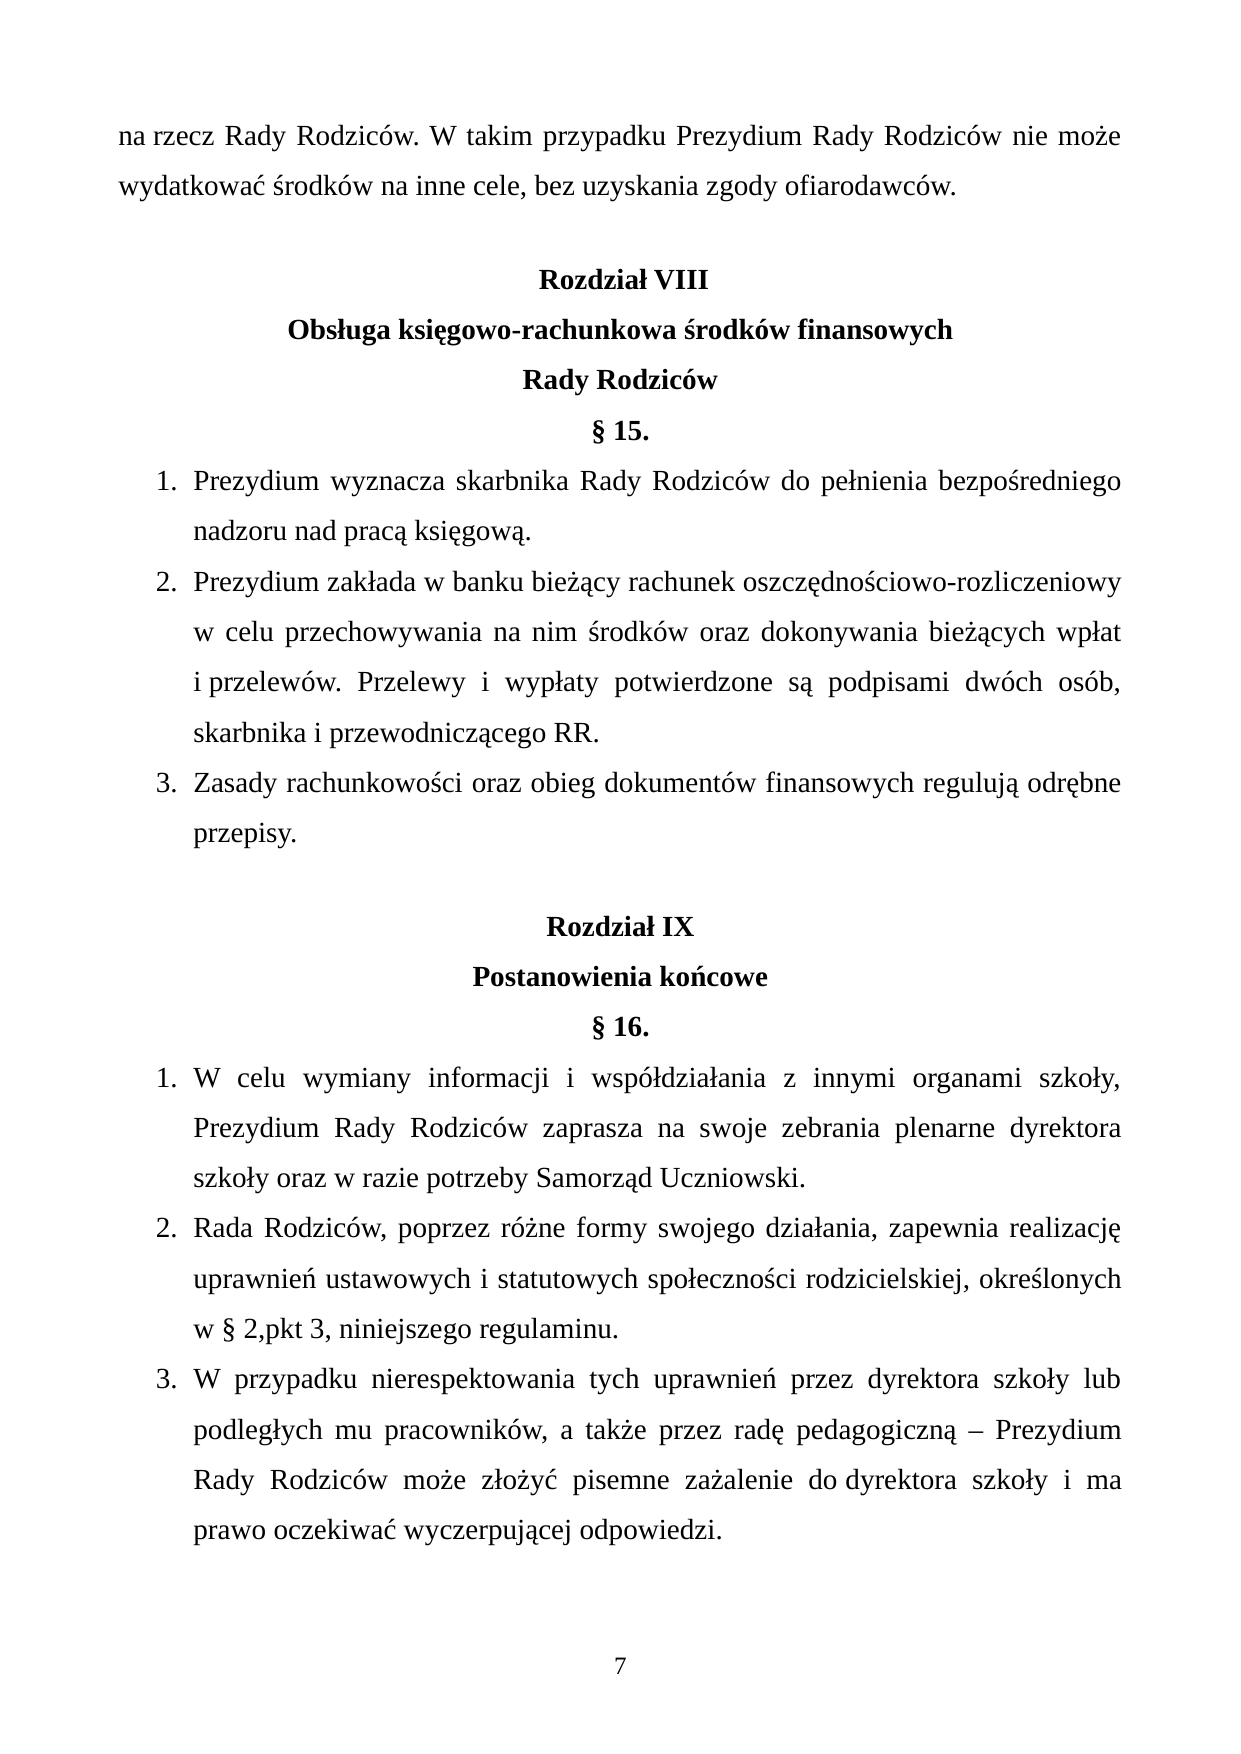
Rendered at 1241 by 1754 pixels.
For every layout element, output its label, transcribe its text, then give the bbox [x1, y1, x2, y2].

text na rzecz Rady Rodziców. W takim przypadku Prezydium Rady Rodziców nie może wydatkować środków na inne cele, bez uzyskania zgody ofiarodawców. [118, 118, 1122, 202]
text Postanowienia końcowe [118, 959, 1122, 993]
text Rozdział IX [118, 909, 1122, 942]
list Prezydium zakłada w banku bieżący rachunek oszczędnościowo-rozliczeniowy w celu przechowywania na nim środków oraz dokonywania bieżących wpłat i przelewów. Przelewy i wypłaty potwierdzone są podpisami dwóch osób, skarbnika i przewodniczącego RR. [156, 564, 1122, 748]
text Rady Rodziców [118, 362, 1122, 396]
list Prezydium wyznacza skarbnika Rady Rodziców do pełnienia bezpośredniego nadzoru nad pracą księgową. [156, 463, 1122, 547]
list W celu wymiany informacji i współdziałania z innymi organami szkoły, Prezydium Rady Rodziców zaprasza na swoje zebrania plenarne dyrektora szkoły oraz w razie potrzeby Samorząd Uczniowski. [156, 1060, 1122, 1194]
text § 16. [118, 1009, 1122, 1043]
text Rozdział VIII [118, 262, 1122, 295]
list Rada Rodziców, poprzez różne formy swojego działania, zapewnia realizację uprawnień ustawowych i statutowych społeczności rodzicielskiej, określonych w § 2,pkt 3, niniejszego regulaminu. [156, 1211, 1122, 1345]
text § 15. [118, 413, 1122, 446]
list W przypadku nierespektowania tych uprawnień przez dyrektora szkoły lub podległych mu pracowników, a także przez radę pedagogiczną – Prezydium Rady Rodziców może złożyć pisemne zażalenie do dyrektora szkoły i ma prawo oczekiwać wyczerpującej odpowiedzi. [156, 1362, 1122, 1546]
list Zasady rachunkowości oraz obieg dokumentów finansowych regulują odrębne przepisy. [156, 765, 1122, 849]
text Obsługa księgowo-rachunkowa środków finansowych [118, 312, 1122, 346]
